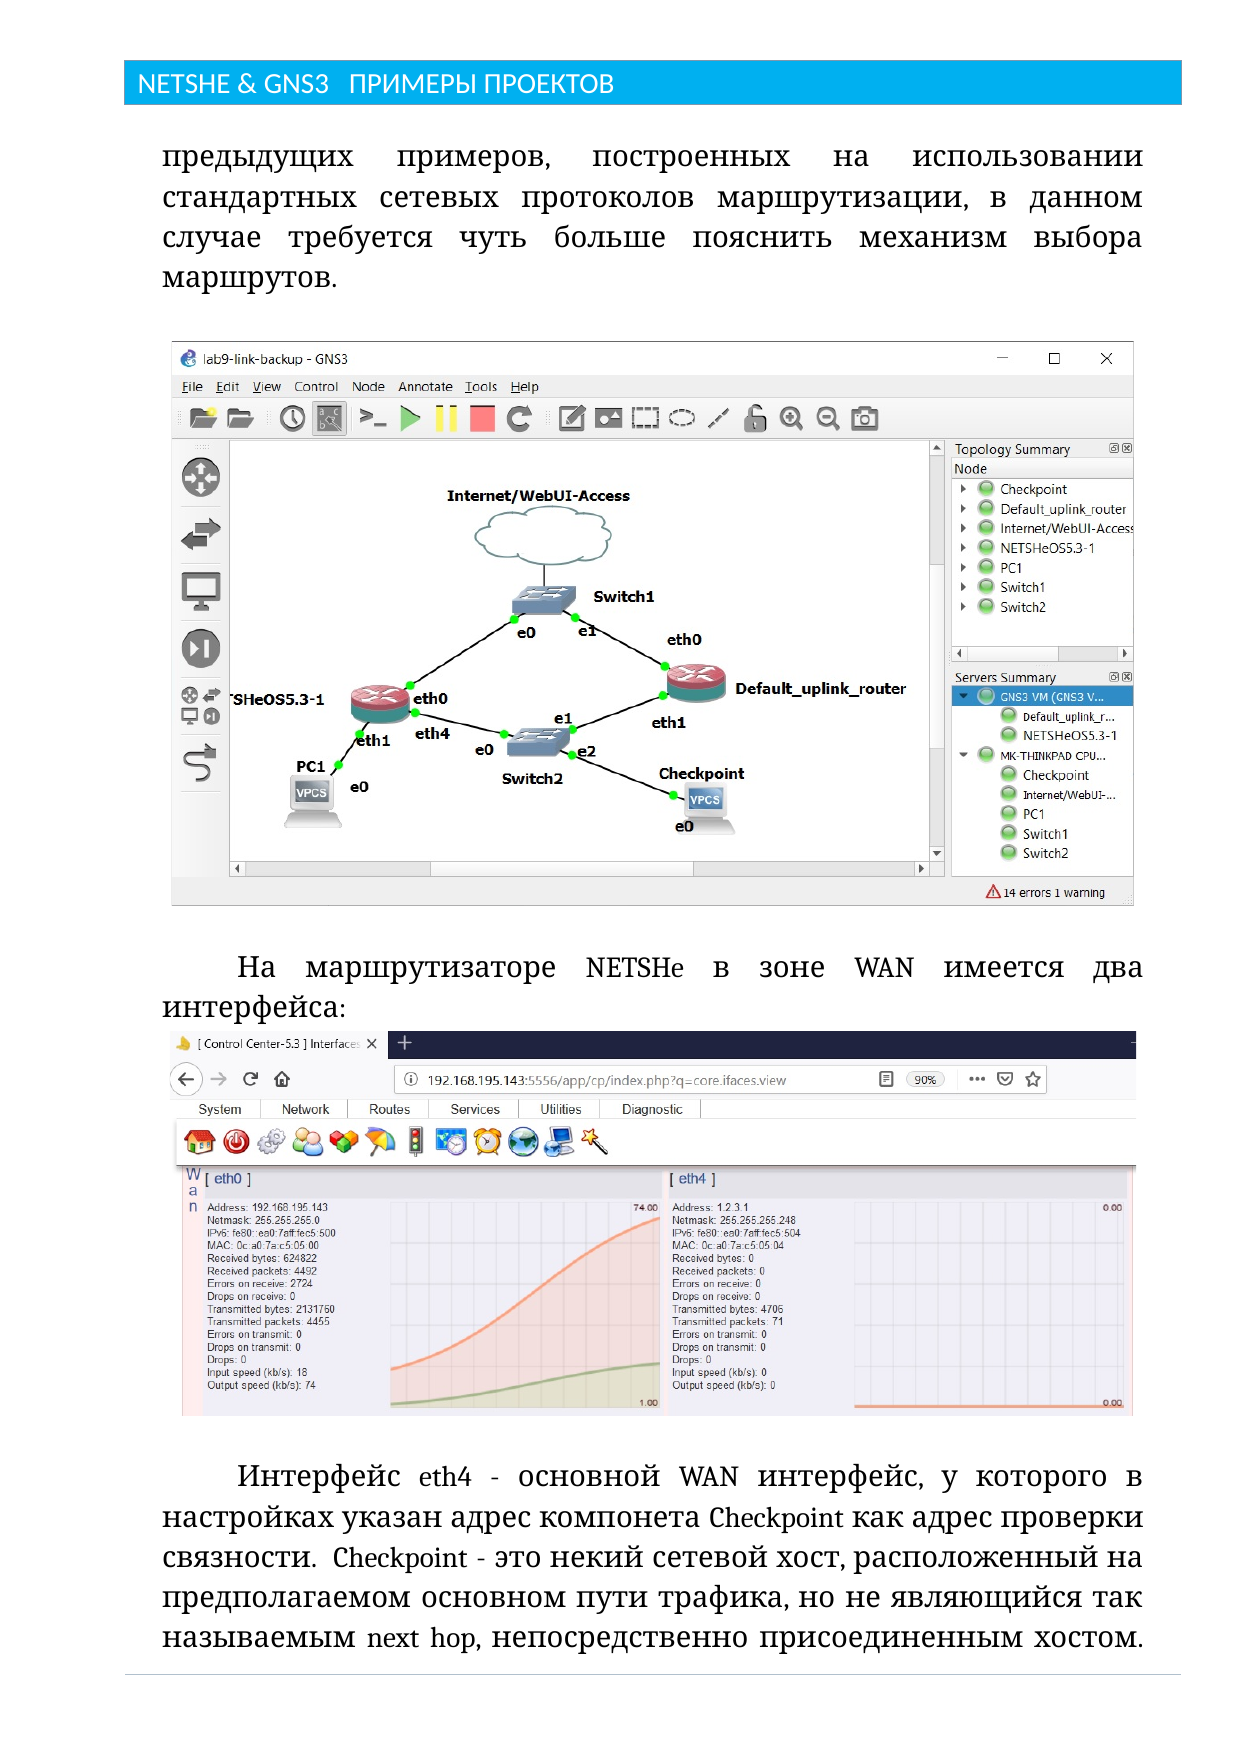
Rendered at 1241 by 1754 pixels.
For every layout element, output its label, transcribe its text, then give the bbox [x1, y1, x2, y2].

text Интерфейс eth4 - основной WAN интерфейс, у которого в настройках указан адрес компонета Checkpoint как адрес проверки связности. Checkpoint - это некий сетевой хост, расположенный на предполагаемом основном пути трафика, но не являющийся так называемым next hop, непосредственно присоединенным хостом. [162, 1461, 1144, 1655]
text На маршрутизаторе NETSHe в зоне WAN имеется два интерфейса: [162, 951, 1144, 1025]
text предыдущих примеров, построенных на использовании стандартных сетевых протоколов маршрутизации, в данном случае требуется чуть больше пояснить механизм выбора маршрутов. [162, 141, 1144, 295]
